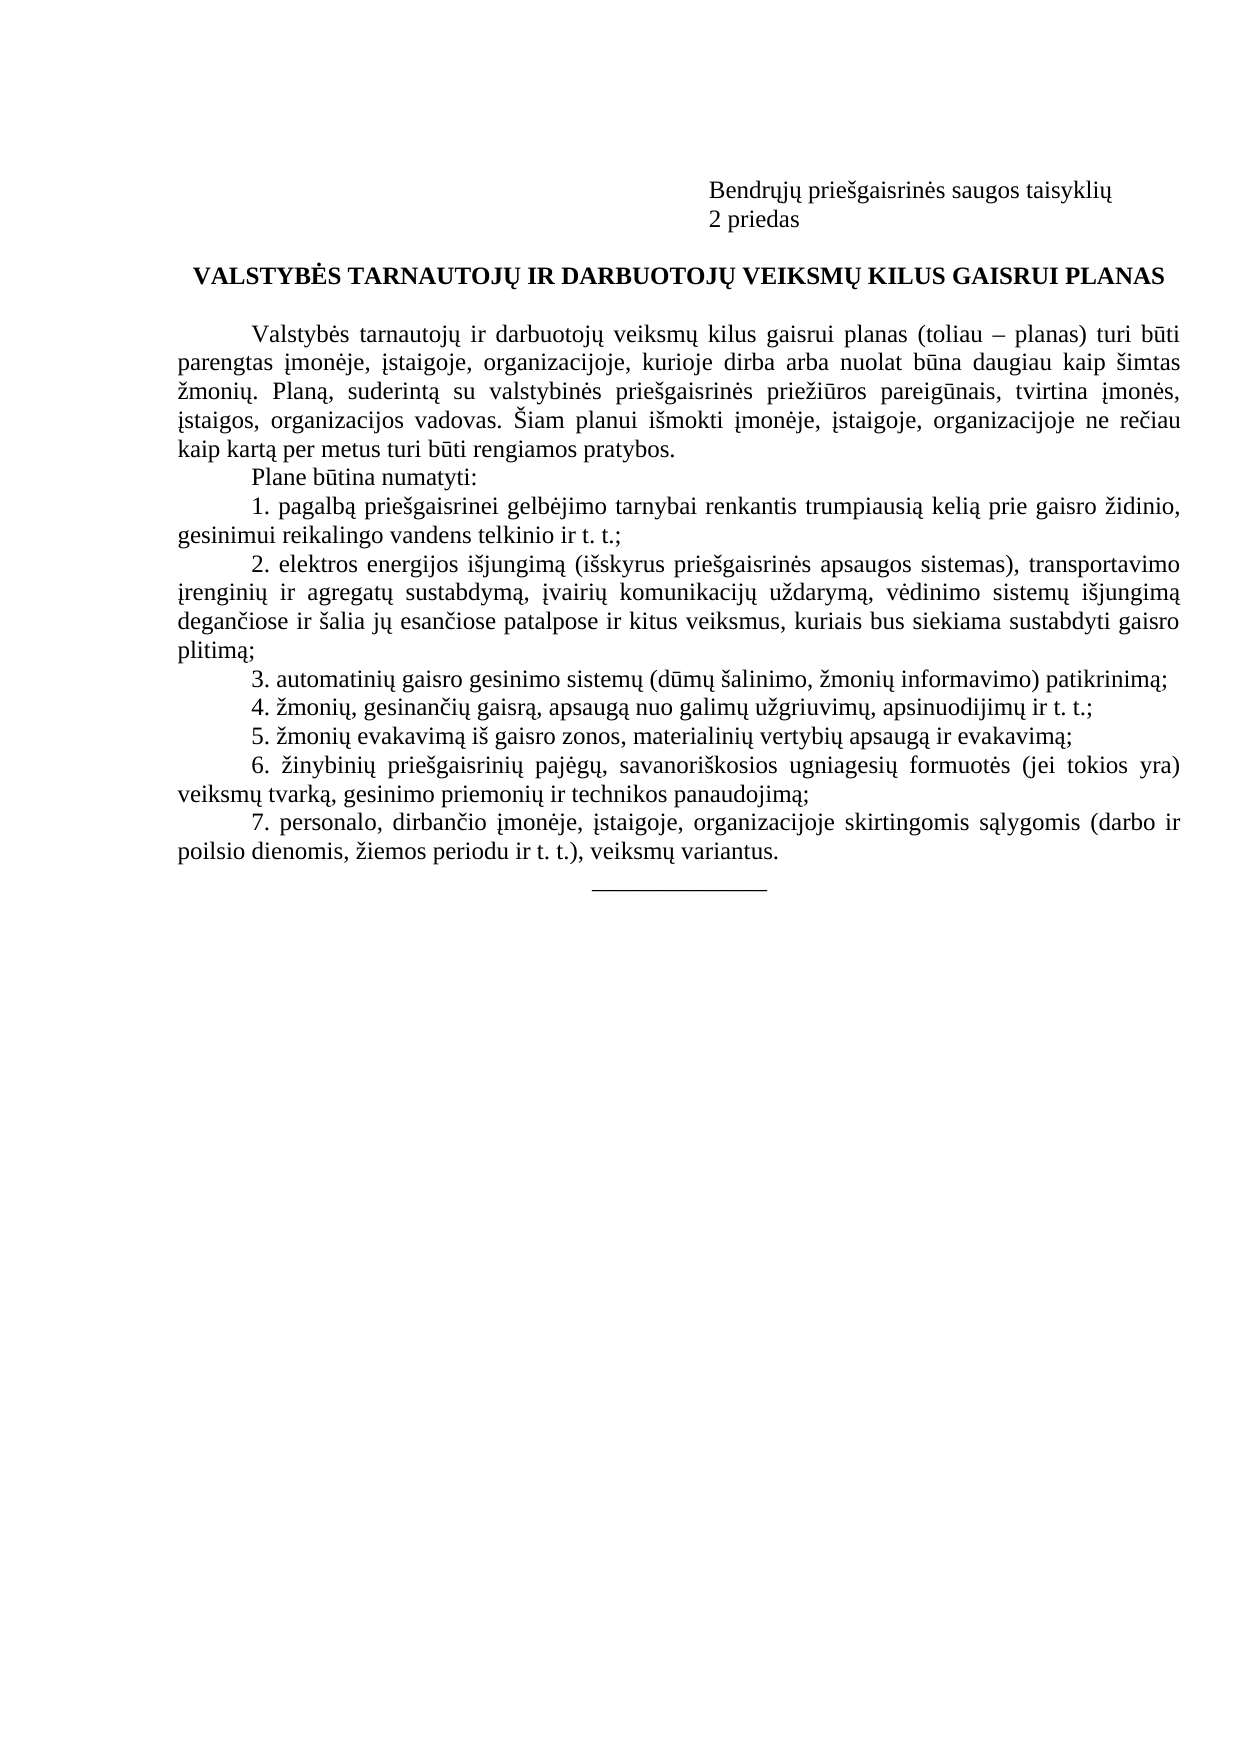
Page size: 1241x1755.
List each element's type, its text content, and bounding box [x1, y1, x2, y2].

text VALSTYBĖS TARNAUTOJŲ IR DARBUOTOJŲ VEIKSMŲ KILUS GAISRUI PLANAS [177, 261, 1181, 290]
text 6. žinybinių priešgaisrinių pajėgų, savanoriškosios ugniagesių formuotės (jei tokios yra) veiksmų tvarką, gesinimo priemonių ir technikos panaudojimą; [177, 750, 1181, 807]
text 5. žmonių evakavimą iš gaisro zonos, materialinių vertybių apsaugą ir evakavimą; [177, 721, 1181, 750]
text 3. automatinių gaisro gesinimo sistemų (dūmų šalinimo, žmonių informavimo) patikrinimą; [177, 664, 1181, 692]
text Bendrųjų priešgaisrinės saugos taisyklių [709, 175, 1181, 204]
text 2 priedas [177, 204, 1181, 232]
text ______________ [177, 865, 1181, 894]
text Plane būtina numatyti: [177, 462, 1181, 491]
text 1. pagalbą priešgaisrinei gelbėjimo tarnybai renkantis trumpiausią kelią prie gaisro židinio, gesinimui reikalingo vandens telkinio ir t. t.; [177, 491, 1181, 549]
text 4. žmonių, gesinančių gaisrą, apsaugą nuo galimų užgriuvimų, apsinuodijimų ir t. t.; [177, 692, 1181, 721]
text Valstybės tarnautojų ir darbuotojų veiksmų kilus gaisrui planas (toliau – planas) turi būti parengtas įmonėje, įstaigoje, organizacijoje, kurioje dirba arba nuolat būna daugiau kaip šimtas žmonių. Planą, suderintą su valstybinės priešgaisrinės priežiūros pareigūnais, tvirtina įmonės, įstaigos, organizacijos vadovas. Šiam planui išmokti įmonėje, įstaigoje, organizacijoje ne rečiau kaip kartą per metus turi būti rengiamos pratybos. [177, 319, 1181, 462]
text 2. elektros energijos išjungimą (išskyrus priešgaisrinės apsaugos sistemas), transportavimo įrenginių ir agregatų sustabdymą, įvairių komunikacijų uždarymą, vėdinimo sistemų išjungimą degančiose ir šalia jų esančiose patalpose ir kitus veiksmus, kuriais bus siekiama sustabdyti gaisro plitimą; [177, 549, 1181, 664]
text 7. personalo, dirbančio įmonėje, įstaigoje, organizacijoje skirtingomis sąlygomis (darbo ir poilsio dienomis, žiemos periodu ir t. t.), veiksmų variantus. [177, 807, 1181, 865]
